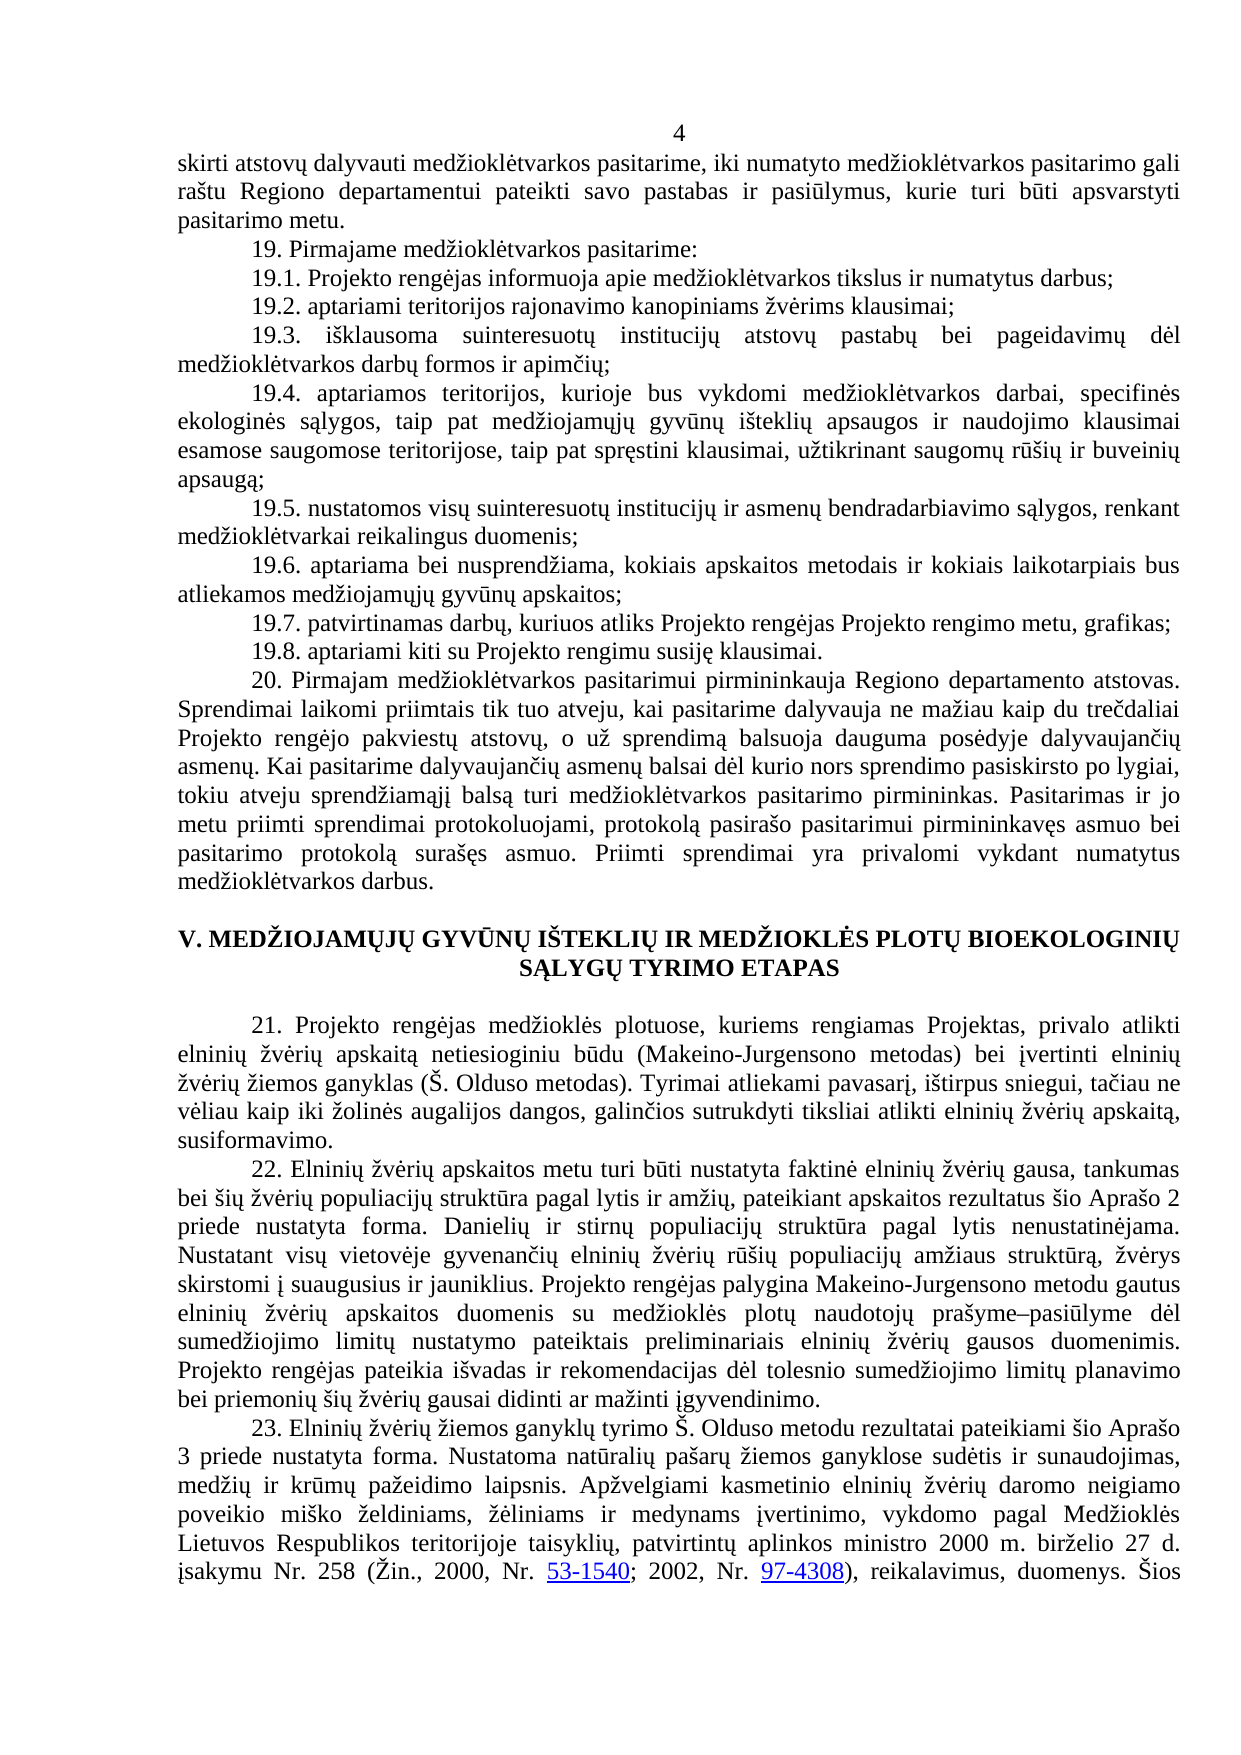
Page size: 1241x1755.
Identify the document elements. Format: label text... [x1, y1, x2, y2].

text 20. Pirmajam medžioklėtvarkos pasitarimui pirmininkauja Regiono departamento atstovas. Sprendimai laikomi priimtais tik tuo atveju, kai pasitarime dalyvauja ne mažiau kaip du trečdaliai Projekto rengėjo pakviestų atstovų, o už sprendimą balsuoja dauguma posėdyje dalyvaujančių asmenų. Kai pasitarime dalyvaujančių asmenų balsai dėl kurio nors sprendimo pasiskirsto po lygiai, tokiu atveju sprendžiamąjį balsą turi medžioklėtvarkos pasitarimo pirmininkas. Pasitarimas ir jo metu priimti sprendimai protokoluojami, protokolą pasirašo pasitarimui pirmininkavęs asmuo bei pasitarimo protokolą surašęs asmuo. Priimti sprendimai yra privalomi vykdant numatytus medžioklėtvarkos darbus. [177, 665, 1181, 895]
text 21. Projekto rengėjas medžioklės plotuose, kuriems rengiamas Projektas, privalo atlikti elninių žvėrių apskaitą netiesioginiu būdu (Makeino-Jurgensono metodas) bei įvertinti elninių žvėrių žiemos ganyklas (Š. Olduso metodas). Tyrimai atliekami pavasarį, ištirpus sniegui, tačiau ne vėliau kaip iki žolinės augalijos dangos, galinčios sutrukdyti tiksliai atlikti elninių žvėrių apskaitą, susiformavimo. [177, 1010, 1181, 1154]
text 19.8. aptariami kiti su Projekto rengimu susiję klausimai. [177, 636, 1181, 665]
text 19.3. išklausoma suinteresuotų institucijų atstovų pastabų bei pageidavimų dėl medžioklėtvarkos darbų formos ir apimčių; [177, 320, 1181, 378]
text 19.4. aptariamos teritorijos, kurioje bus vykdomi medžioklėtvarkos darbai, specifinės ekologinės sąlygos, taip pat medžiojamųjų gyvūnų išteklių apsaugos ir naudojimo klausimai esamose saugomose teritorijose, taip pat spręstini klausimai, užtikrinant saugomų rūšių ir buveinių apsaugą; [177, 378, 1181, 493]
text skirti atstovų dalyvauti medžioklėtvarkos pasitarime, iki numatyto medžioklėtvarkos pasitarimo gali raštu Regiono departamentui pateikti savo pastabas ir pasiūlymus, kurie turi būti apsvarstyti pasitarimo metu. [177, 148, 1181, 234]
text 19.5. nustatomos visų suinteresuotų institucijų ir asmenų bendradarbiavimo sąlygos, renkant medžioklėtvarkai reikalingus duomenis; [177, 493, 1181, 550]
text 19.1. Projekto rengėjas informuoja apie medžioklėtvarkos tikslus ir numatytus darbus; [177, 263, 1181, 291]
text 19.7. patvirtinamas darbų, kuriuos atliks Projekto rengėjas Projekto rengimo metu, grafikas; [177, 608, 1181, 636]
text 19. Pirmajame medžioklėtvarkos pasitarime: [177, 234, 1181, 263]
text 23. Elninių žvėrių žiemos ganyklų tyrimo Š. Olduso metodu rezultatai pateikiami šio Aprašo 3 priede nustatyta forma. Nustatoma natūralių pašarų žiemos ganyklose sudėtis ir sunaudojimas, medžių ir krūmų pažeidimo laipsnis. Apžvelgiami kasmetinio elninių žvėrių daromo neigiamo poveikio miško želdiniams, žėliniams ir medynams įvertinimo, vykdomo pagal Medžioklės Lietuvos Respublikos teritorijoje taisyklių, patvirtintų aplinkos ministro 2000 m. birželio 27 d. įsakymu Nr. 258 (Žin., 2000, Nr. 53-1540; 2002, Nr. 97-4308), reikalavimus, duomenys. Šios [177, 1413, 1181, 1585]
text V. Medžiojamųjų gyvūnų išteklių ir medžioklės plotų bioekologinių sąlygų tyrimo etapas [177, 924, 1181, 981]
text 19.2. aptariami teritorijos rajonavimo kanopiniams žvėrims klausimai; [177, 291, 1181, 320]
text 22. Elninių žvėrių apskaitos metu turi būti nustatyta faktinė elninių žvėrių gausa, tankumas bei šių žvėrių populiacijų struktūra pagal lytis ir amžių, pateikiant apskaitos rezultatus šio Aprašo 2 priede nustatyta forma. Danielių ir stirnų populiacijų struktūra pagal lytis nenustatinėjama. Nustatant visų vietovėje gyvenančių elninių žvėrių rūšių populiacijų amžiaus struktūrą, žvėrys skirstomi į suaugusius ir jauniklius. Projekto rengėjas palygina Makeino-Jurgensono metodu gautus elninių žvėrių apskaitos duomenis su medžioklės plotų naudotojų prašyme–pasiūlyme dėl sumedžiojimo limitų nustatymo pateiktais preliminariais elninių žvėrių gausos duomenimis. Projekto rengėjas pateikia išvadas ir rekomendacijas dėl tolesnio sumedžiojimo limitų planavimo bei priemonių šių žvėrių gausai didinti ar mažinti įgyvendinimo. [177, 1154, 1181, 1413]
text 19.6. aptariama bei nusprendžiama, kokiais apskaitos metodais ir kokiais laikotarpiais bus atliekamos medžiojamųjų gyvūnų apskaitos; [177, 550, 1181, 608]
